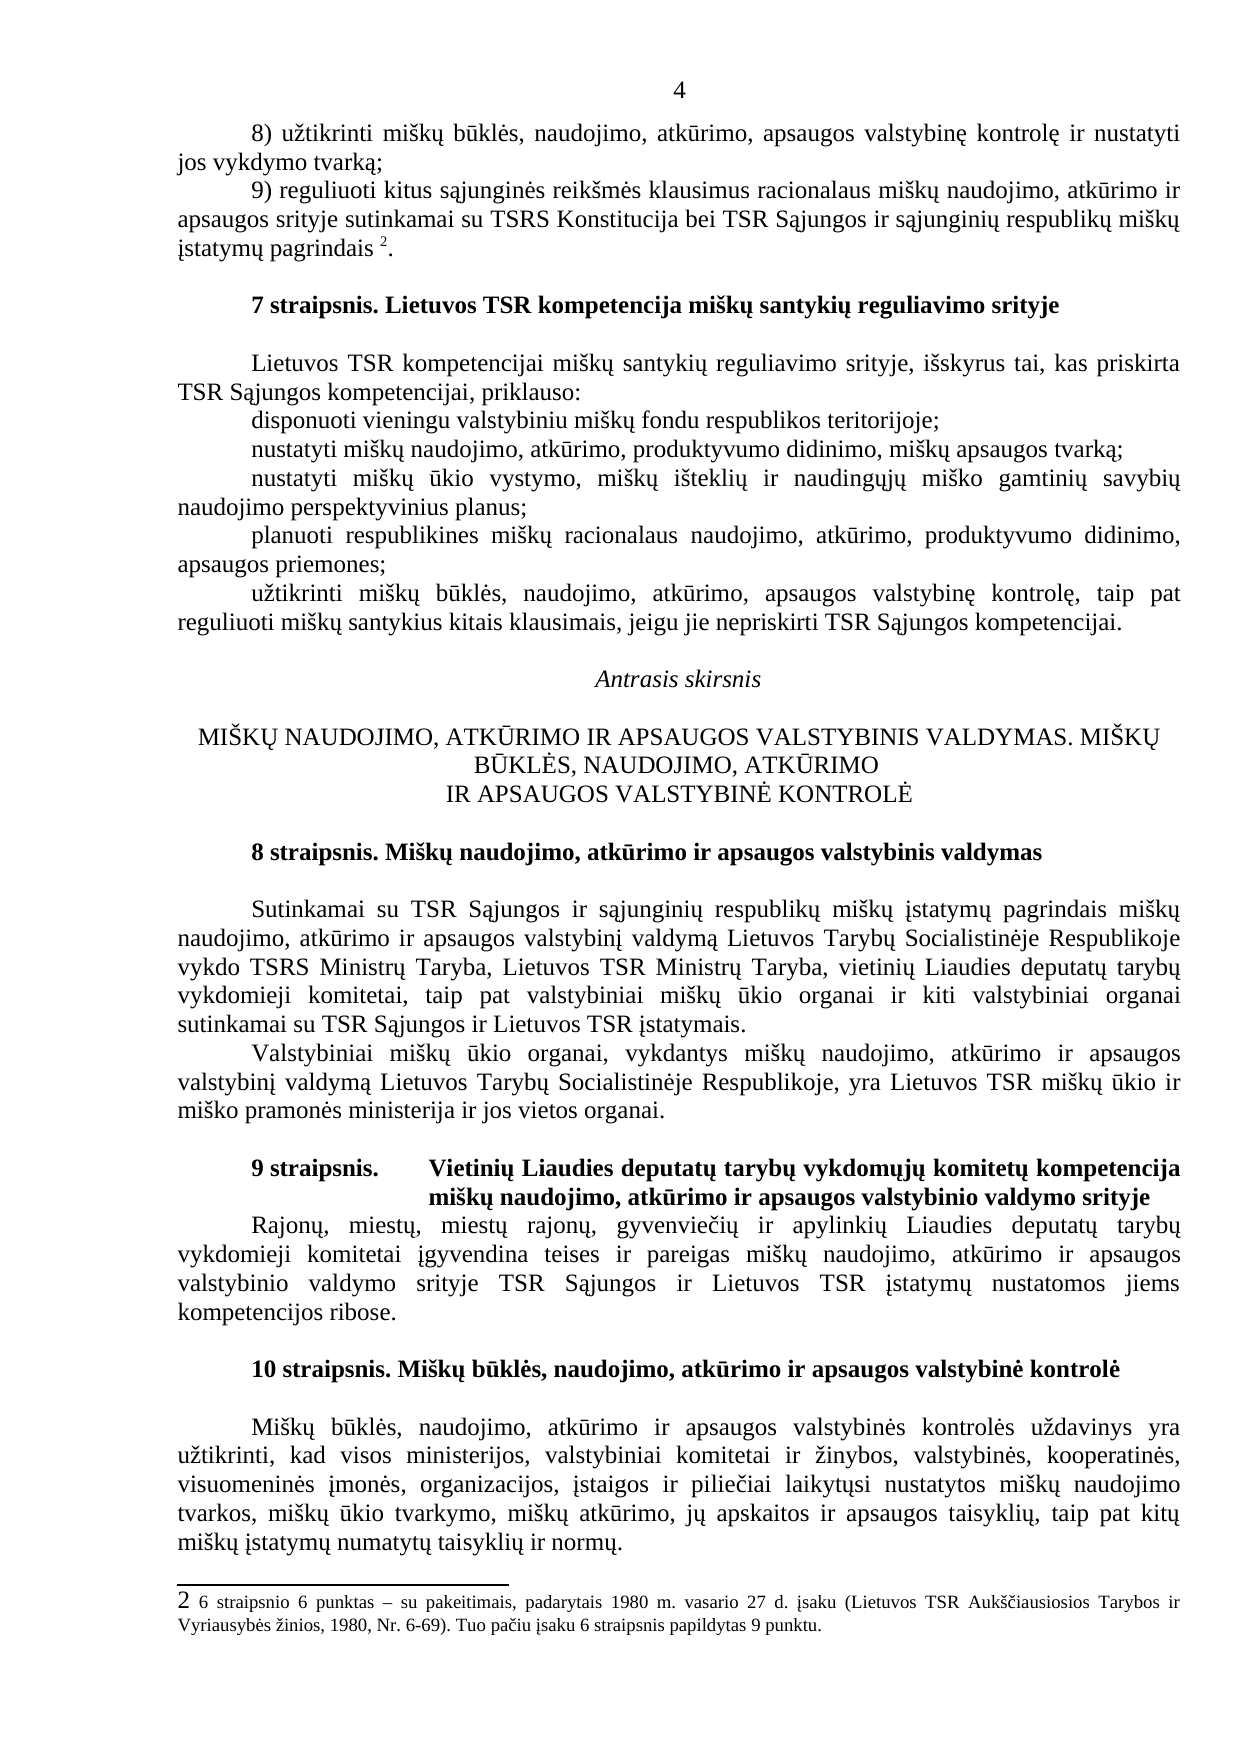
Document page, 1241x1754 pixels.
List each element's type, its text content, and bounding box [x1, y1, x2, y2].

text 9) reguliuoti kitus sąjunginės reikšmės klausimus racionalaus miškų naudojimo, atkūrimo ir apsaugos srityje sutinkamai su TSRS Konstitucija bei TSR Sąjungos ir sąjunginių respublikų miškų įstatymų pagrindais . [177, 176, 1181, 262]
text nustatyti miškų naudojimo, atkūrimo, produktyvumo didinimo, miškų apsaugos tvarką; [177, 434, 1181, 463]
text Lietuvos TSR kompetencijai miškų santykių reguliavimo srityje, išskyrus tai, kas priskirta TSR Sąjungos kompetencijai, priklauso: [177, 348, 1181, 406]
text Antrasis skirsnis [177, 664, 1181, 693]
text Rajonų, miestų, miestų rajonų, gyvenviečių ir apylinkių Liaudies deputatų tarybų vykdomieji komitetai įgyvendina teises ir pareigas miškų naudojimo, atkūrimo ir apsaugos valstybinio valdymo srityje TSR Sąjungos ir Lietuvos TSR įstatymų nustatomos jiems kompetencijos ribose. [177, 1211, 1181, 1326]
text MIŠKŲ NAUDOJIMO, ATKŪRIMO IR APSAUGOS VALSTYBINIS VALDYMAS. MIŠKŲ BŪKLĖS, NAUDOJIMO, ATKŪRIMO [177, 722, 1181, 779]
text užtikrinti miškų būklės, naudojimo, atkūrimo, apsaugos valstybinę kontrolę, taip pat reguliuoti miškų santykius kitais klausimais, jeigu jie nepriskirti TSR Sąjungos kompetencijai. [177, 578, 1181, 636]
text 6 straipsnio 6 punktas – su pakeitimais, padarytais 1980 m. vasario 27 d. įsaku (Lietuvos TSR Aukščiausiosios Tarybos ir Vyriausybės žinios, 1980, Nr. 6-69). Tuo pačiu įsaku 6 straipsnis papildytas 9 punktu. [177, 1585, 1181, 1635]
text Miškų būklės, naudojimo, atkūrimo ir apsaugos valstybinės kontrolės uždavinys yra užtikrinti, kad visos ministerijos, valstybiniai komitetai ir žinybos, valstybinės, kooperatinės, visuomeninės įmonės, organizacijos, įstaigos ir piliečiai laikytųsi nustatytos miškų naudojimo tvarkos, miškų ūkio tvarkymo, miškų atkūrimo, jų apskaitos ir apsaugos taisyklių, taip pat kitų miškų įstatymų numatytų taisyklių ir normų. [177, 1412, 1181, 1556]
text Sutinkamai su TSR Sąjungos ir sąjunginių respublikų miškų įstatymų pagrindais miškų naudojimo, atkūrimo ir apsaugos valstybinį valdymą Lietuvos Tarybų Socialistinėje Respublikoje vykdo TSRS Ministrų Taryba, Lietuvos TSR Ministrų Taryba, vietinių Liaudies deputatų tarybų vykdomieji komitetai, taip pat valstybiniai miškų ūkio organai ir kiti valstybiniai organai sutinkamai su TSR Sąjungos ir Lietuvos TSR įstatymais. [177, 894, 1181, 1038]
text 7 straipsnis. Lietuvos TSR kompetencija miškų santykių reguliavimo srityje [177, 291, 1181, 319]
text 8) užtikrinti miškų būklės, naudojimo, atkūrimo, apsaugos valstybinę kontrolę ir nustatyti jos vykdymo tvarką; [177, 118, 1181, 176]
text Valstybiniai miškų ūkio organai, vykdantys miškų naudojimo, atkūrimo ir apsaugos valstybinį valdymą Lietuvos Tarybų Socialistinėje Respublikoje, yra Lietuvos TSR miškų ūkio ir miško pramonės ministerija ir jos vietos organai. [177, 1038, 1181, 1124]
text 8 straipsnis. Miškų naudojimo, atkūrimo ir apsaugos valstybinis valdymas [177, 837, 1181, 866]
text 10 straipsnis. Miškų būklės, naudojimo, atkūrimo ir apsaugos valstybinė kontrolė [177, 1354, 1181, 1383]
text planuoti respublikines miškų racionalaus naudojimo, atkūrimo, produktyvumo didinimo, apsaugos priemones; [177, 521, 1181, 578]
text disponuoti vieningu valstybiniu miškų fondu respublikos teritorijoje; [177, 406, 1181, 434]
text nustatyti miškų ūkio vystymo, miškų išteklių ir naudingųjų miško gamtinių savybių naudojimo perspektyvinius planus; [177, 463, 1181, 521]
text 9 straipsnis. Vietinių Liaudies deputatų tarybų vykdomųjų komitetų kompetencija miškų naudojimo, atkūrimo ir apsaugos valstybinio valdymo srityje [251, 1153, 1181, 1211]
text IR APSAUGOS VALSTYBINĖ KONTROLĖ [177, 779, 1181, 808]
